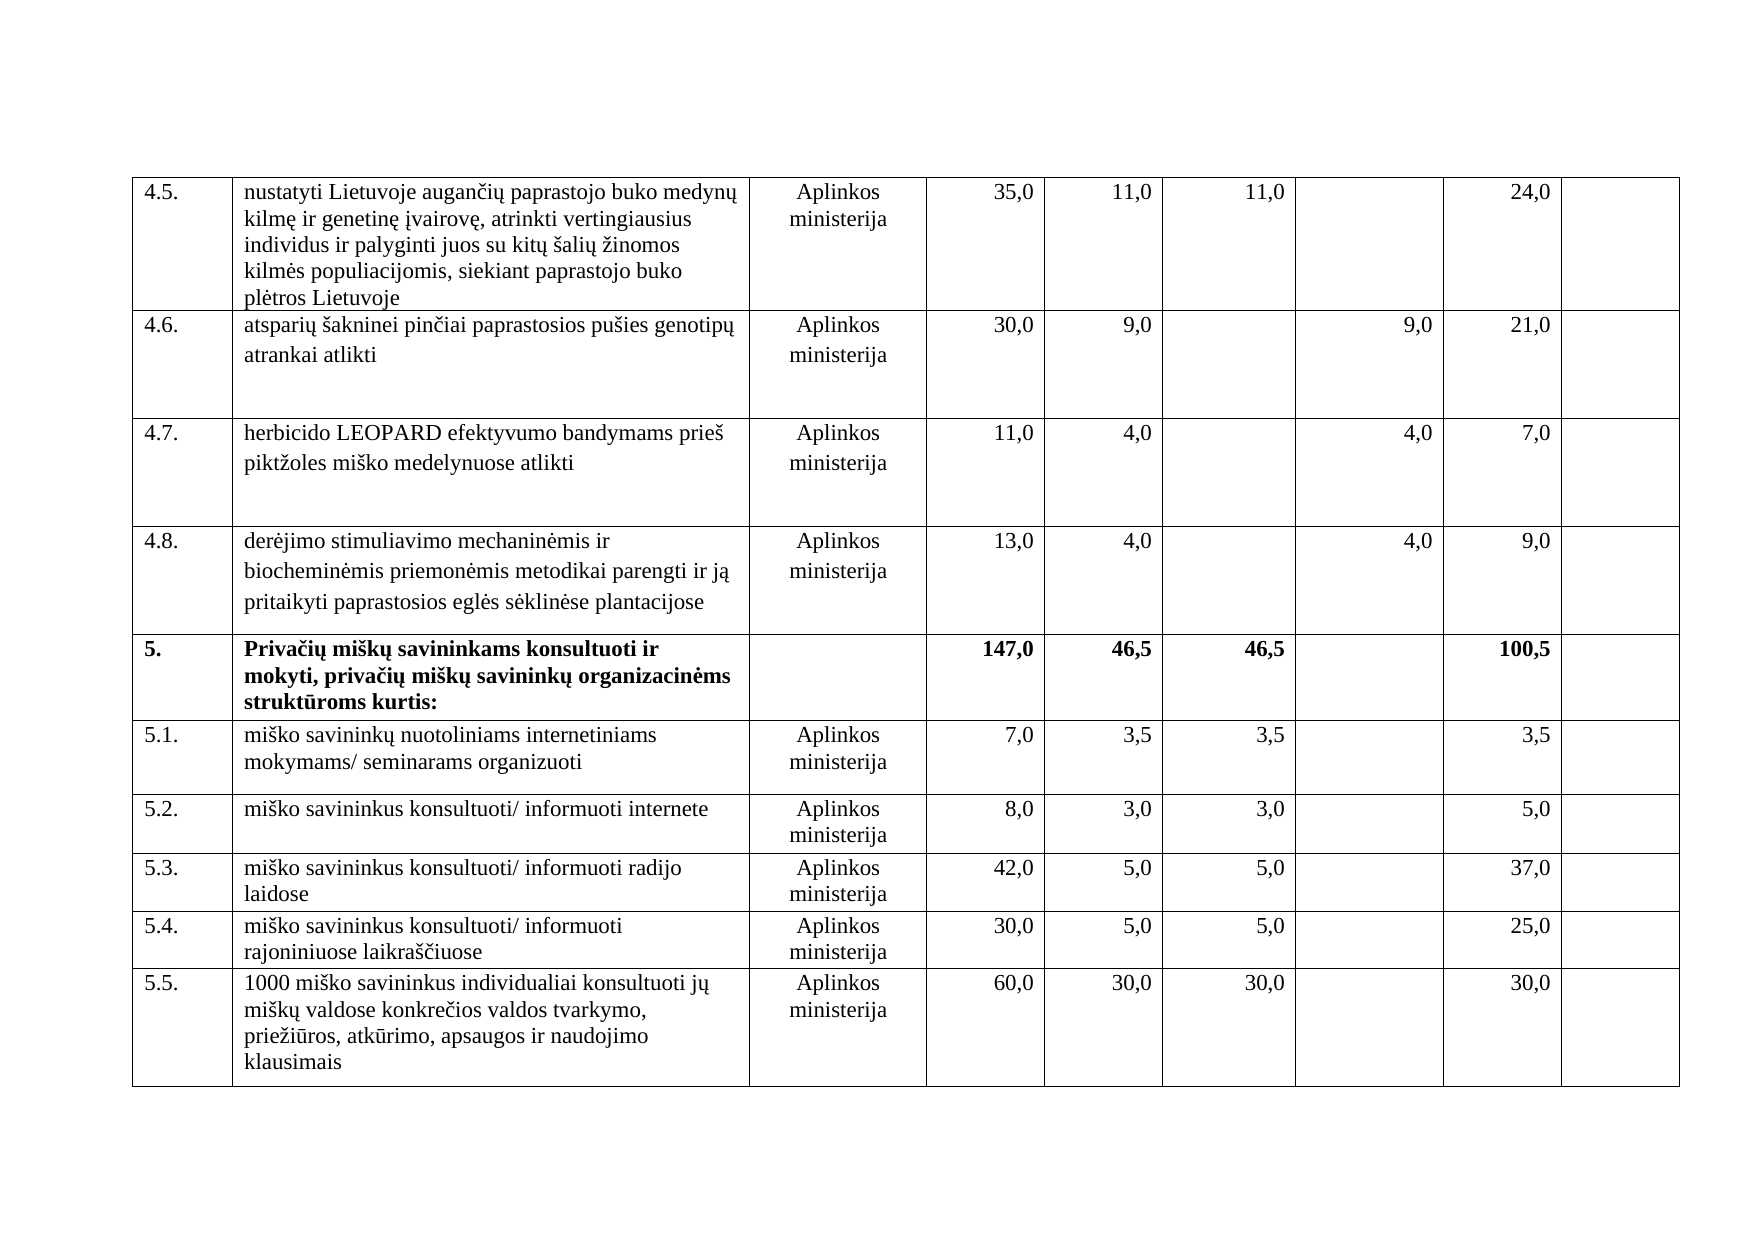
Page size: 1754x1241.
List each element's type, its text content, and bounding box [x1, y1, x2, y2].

table_cell Aplinkos ministerija [750, 854, 926, 911]
table_cell 5.4. [133, 912, 232, 968]
table_cell 7,0 [1444, 419, 1561, 526]
table_cell herbicido LEOPARD efektyvumo bandymams prieš piktžoles miško medelynuose atlikti [233, 419, 749, 526]
table_cell [1562, 311, 1679, 418]
table_cell [1296, 912, 1443, 968]
table_cell derėjimo stimuliavimo mechaninėmis ir biocheminėmis priemonėmis metodikai parengti ir ją pritaikyti paprastosios eglės sėklinėse plantacijose [233, 527, 749, 634]
table_cell 46,5 [1045, 635, 1162, 720]
table_cell 5,0 [1163, 854, 1295, 911]
table_cell 5,0 [1444, 795, 1561, 853]
table_cell 13,0 [927, 527, 1044, 634]
table_cell nustatyti Lietuvoje augančių paprastojo buko medynų kilmę ir genetinę įvairovę, atrinkti vertingiausius individus ir palyginti juos su kitų šalių žinomos kilmės populiacijomis, siekiant paprastojo buko plėtros Lietuvoje [233, 178, 749, 310]
table_cell [1562, 419, 1679, 526]
table_cell 4.7. [133, 419, 232, 526]
table_cell 37,0 [1444, 854, 1561, 911]
table_cell 1000 miško savininkus individualiai konsultuoti jų miškų valdose konkrečios valdos tvarkymo, priežiūros, atkūrimo, apsaugos ir naudojimo klausimais [233, 969, 749, 1086]
table_cell 4.5. [133, 178, 232, 310]
table_cell miško savininkus konsultuoti/ informuoti internete [233, 795, 749, 853]
table_cell [1163, 419, 1295, 526]
table_cell miško savininkų nuotoliniams internetiniams mokymams/ seminarams organizuoti [233, 721, 749, 794]
table_cell 3,5 [1163, 721, 1295, 794]
table_cell 11,0 [1163, 178, 1295, 310]
table_cell [1562, 969, 1679, 1086]
table_cell 21,0 [1444, 311, 1561, 418]
table_cell 5.5. [133, 969, 232, 1086]
table_cell [1562, 721, 1679, 794]
table_cell 35,0 [927, 178, 1044, 310]
table_cell 30,0 [927, 912, 1044, 968]
table_cell 9,0 [1045, 311, 1162, 418]
table_cell [1296, 178, 1443, 310]
table_cell 9,0 [1444, 527, 1561, 634]
table_cell [1562, 912, 1679, 968]
table_cell Aplinkos ministerija [750, 311, 926, 418]
table_cell 5.1. [133, 721, 232, 794]
table_cell miško savininkus konsultuoti/ informuoti radijo laidose [233, 854, 749, 911]
table_cell [1562, 854, 1679, 911]
table_cell 5,0 [1045, 854, 1162, 911]
table_cell atsparių šakninei pinčiai paprastosios pušies genotipų atrankai atlikti [233, 311, 749, 418]
table_cell 24,0 [1444, 178, 1561, 310]
table_cell 3,0 [1163, 795, 1295, 853]
table_cell miško savininkus konsultuoti/ informuoti rajoniniuose laikraščiuose [233, 912, 749, 968]
table_cell [1296, 854, 1443, 911]
table_cell Aplinkos ministerija [750, 178, 926, 310]
table_cell [1562, 635, 1679, 720]
table_cell Privačių miškų savininkams konsultuoti ir mokyti, privačių miškų savininkų organizacinėms struktūroms kurtis: [233, 635, 749, 720]
table_cell 46,5 [1163, 635, 1295, 720]
table_cell [750, 635, 926, 720]
table_cell Aplinkos ministerija [750, 795, 926, 853]
table_cell 30,0 [1444, 969, 1561, 1086]
table_cell 5.3. [133, 854, 232, 911]
table_cell Aplinkos ministerija [750, 419, 926, 526]
table_cell [1562, 178, 1679, 310]
table_cell [1562, 795, 1679, 853]
table_cell [1163, 311, 1295, 418]
table_cell 100,5 [1444, 635, 1561, 720]
table_cell [1296, 795, 1443, 853]
table_cell 30,0 [927, 311, 1044, 418]
table_cell [1562, 527, 1679, 634]
table_cell Aplinkos ministerija [750, 721, 926, 794]
table_cell 7,0 [927, 721, 1044, 794]
table_cell Aplinkos ministerija [750, 912, 926, 968]
table_cell 5,0 [1163, 912, 1295, 968]
table_cell 25,0 [1444, 912, 1561, 968]
table_cell 9,0 [1296, 311, 1443, 418]
table_cell 5,0 [1045, 912, 1162, 968]
table_cell 8,0 [927, 795, 1044, 853]
table_cell 3,0 [1045, 795, 1162, 853]
table_cell 11,0 [927, 419, 1044, 526]
table_cell Aplinkos ministerija [750, 969, 926, 1086]
table_cell 5. [133, 635, 232, 720]
table_cell 4,0 [1045, 419, 1162, 526]
table_cell Aplinkos ministerija [750, 527, 926, 634]
table_cell 3,5 [1444, 721, 1561, 794]
table_cell 147,0 [927, 635, 1044, 720]
table_cell 3,5 [1045, 721, 1162, 794]
table_cell 5.2. [133, 795, 232, 853]
table_cell 4,0 [1045, 527, 1162, 634]
table_cell [1296, 635, 1443, 720]
table_cell [1163, 527, 1295, 634]
table_cell 42,0 [927, 854, 1044, 911]
table_cell 4.6. [133, 311, 232, 418]
table_cell [1296, 969, 1443, 1086]
table_cell 4,0 [1296, 419, 1443, 526]
table_cell 4.8. [133, 527, 232, 634]
table_cell 30,0 [1163, 969, 1295, 1086]
table_cell 60,0 [927, 969, 1044, 1086]
table_cell 11,0 [1045, 178, 1162, 310]
table_cell [1296, 721, 1443, 794]
table_cell 30,0 [1045, 969, 1162, 1086]
table_cell 4,0 [1296, 527, 1443, 634]
